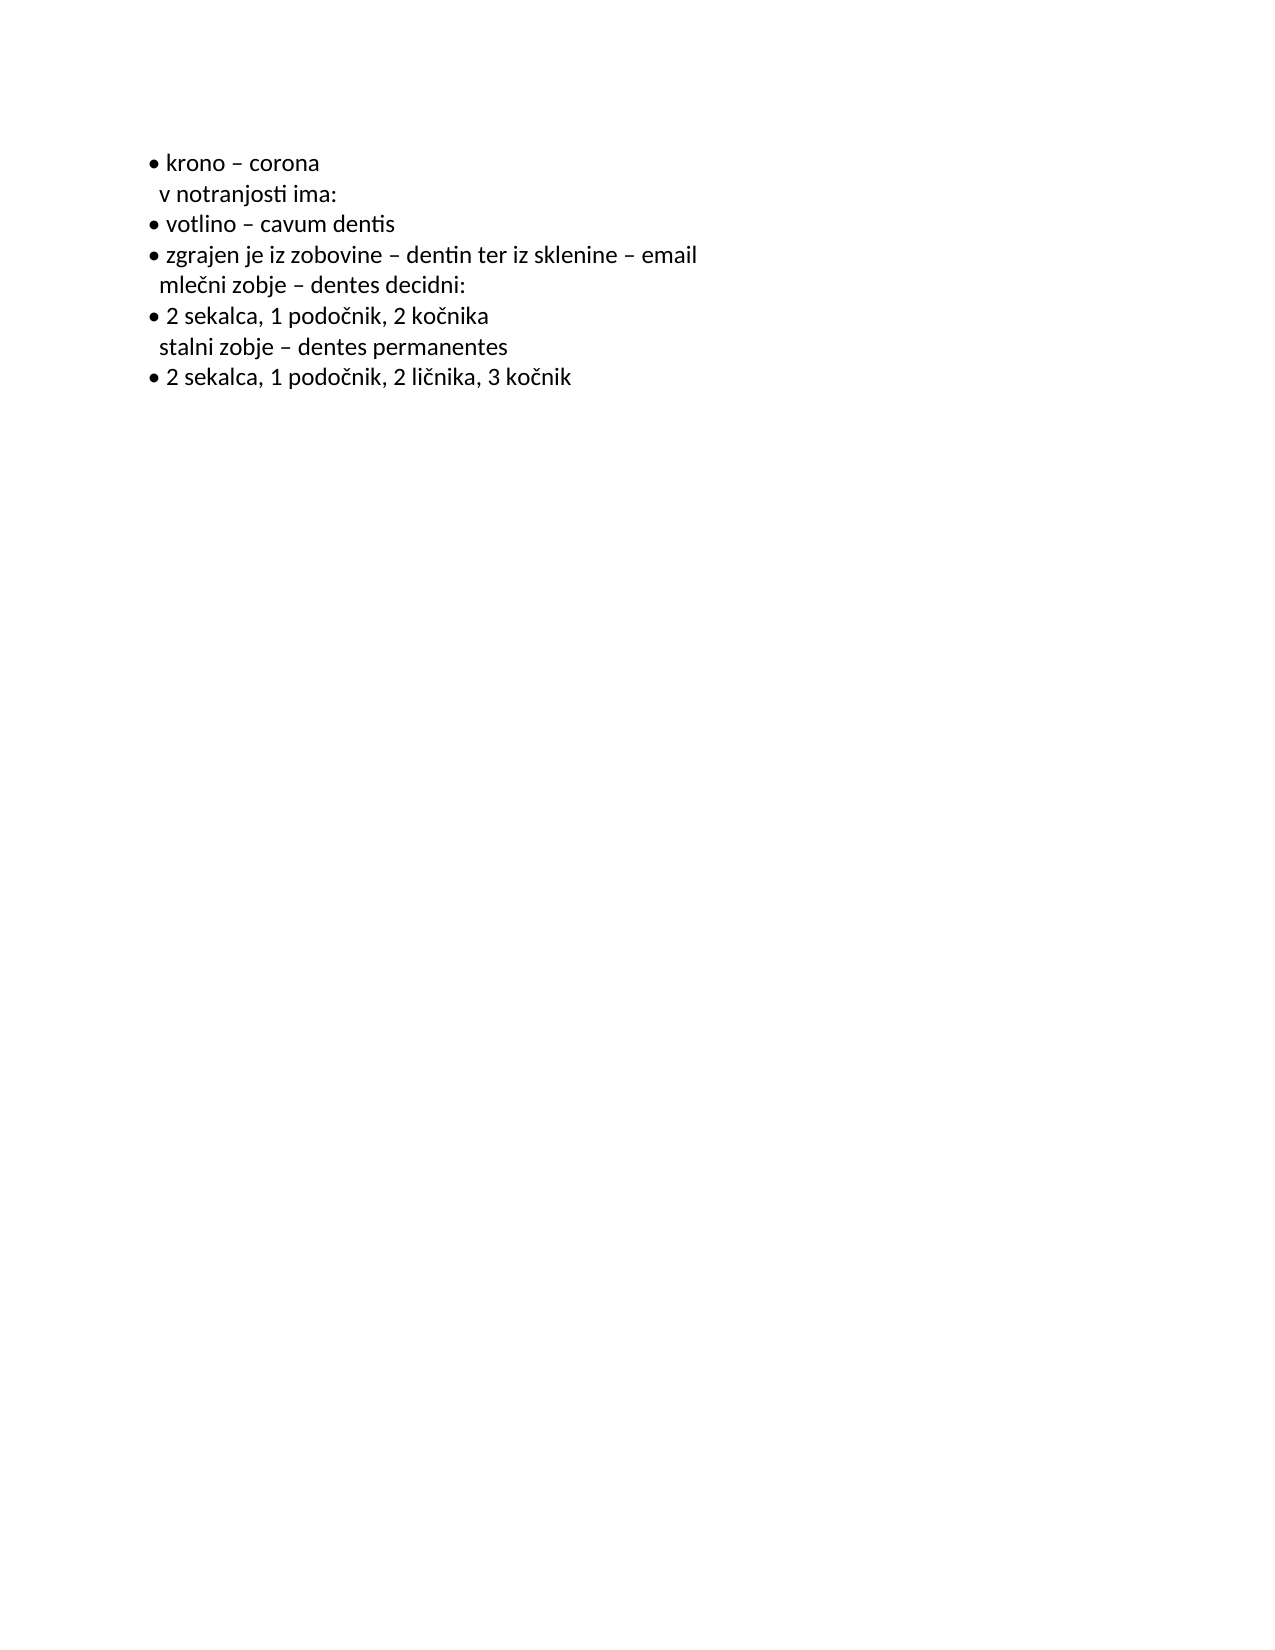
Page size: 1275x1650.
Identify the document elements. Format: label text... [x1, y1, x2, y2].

text • votlino – cavum dentis [148, 209, 1127, 239]
text • 2 sekalca, 1 podočnik, 2 ličnika, 3 kočnik [148, 361, 1127, 392]
text v notranjosti ima: [148, 178, 1127, 209]
text stalni zobje – dentes permanentes [148, 331, 1127, 361]
text • krono – corona [148, 148, 1127, 178]
text • 2 sekalca, 1 podočnik, 2 kočnika [148, 300, 1127, 331]
text mlečni zobje – dentes decidni: [148, 270, 1127, 300]
text • zgrajen je iz zobovine – dentin ter iz sklenine – email [148, 239, 1127, 270]
